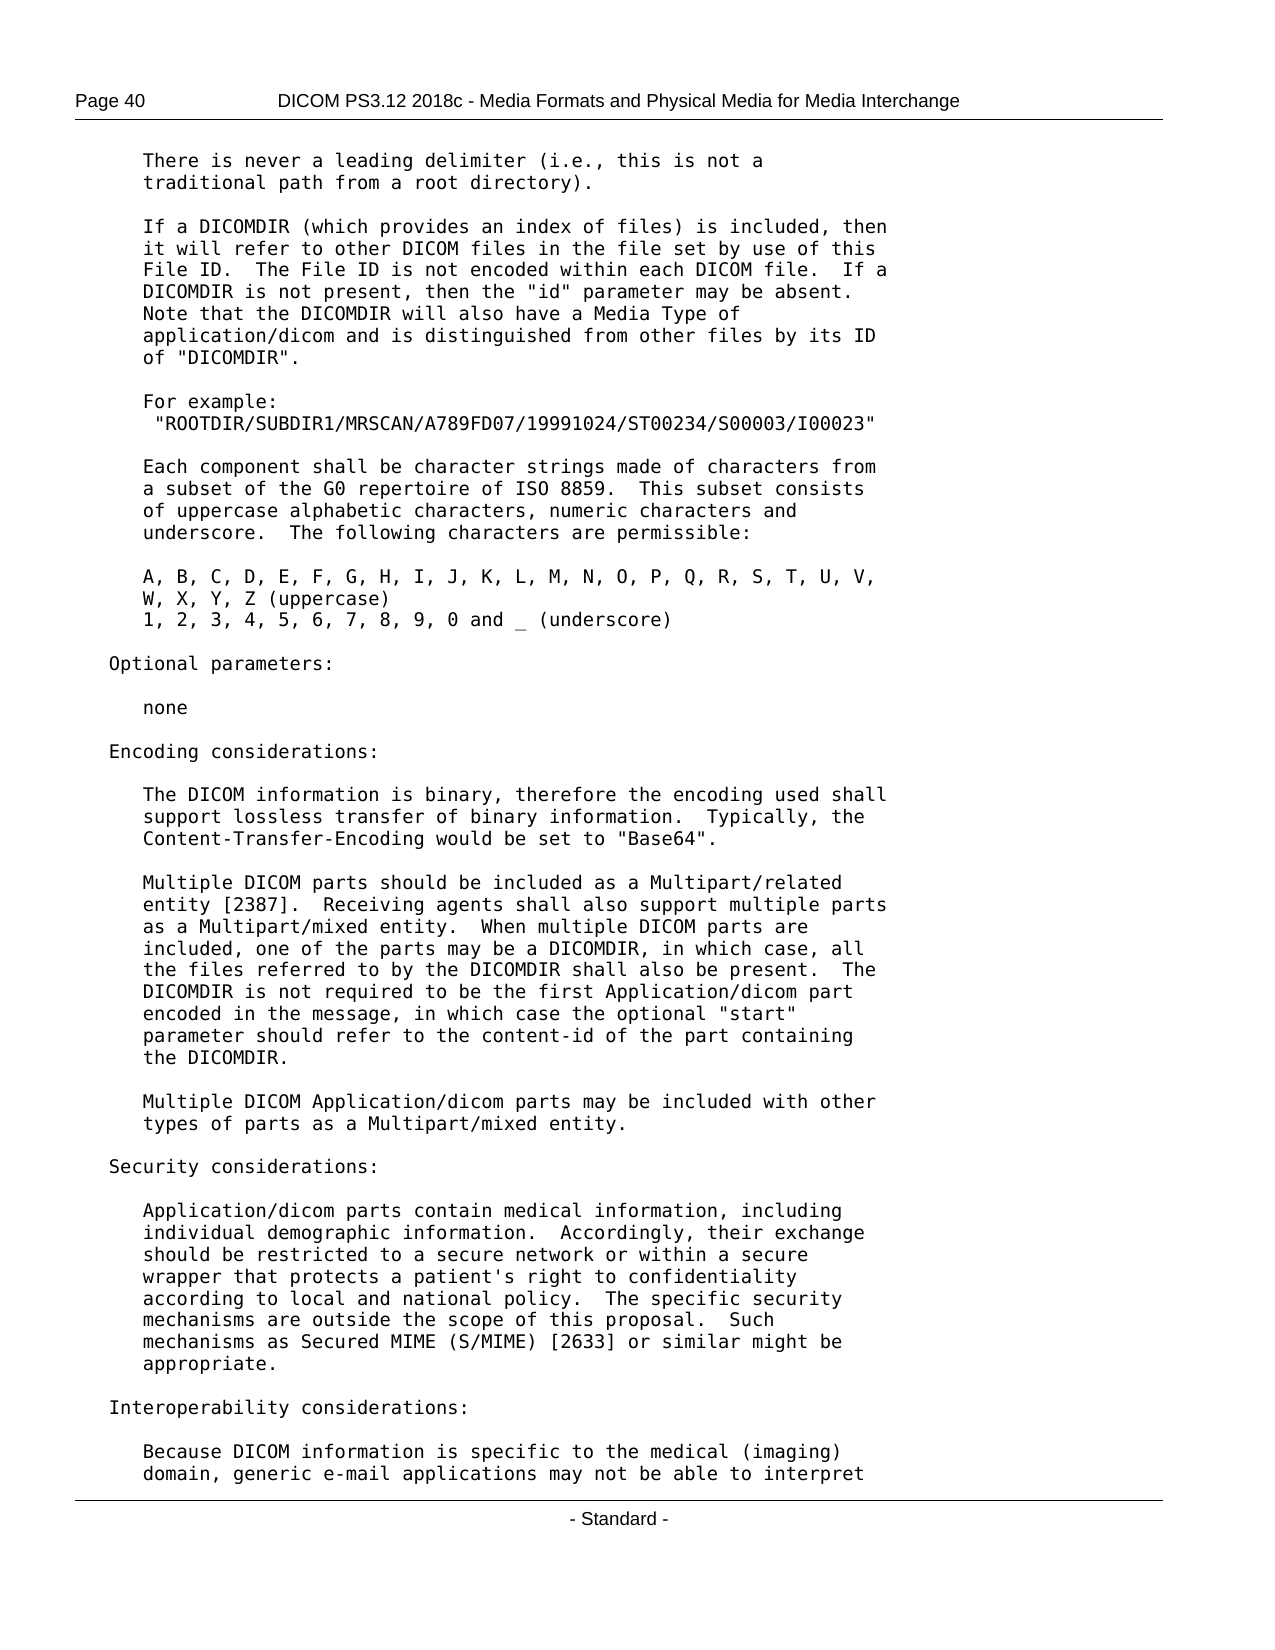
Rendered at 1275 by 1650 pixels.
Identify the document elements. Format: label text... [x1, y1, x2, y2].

text There is never a leading delimiter (i.e., this is not a traditional path from a root directory). If a DICOMDIR (which provides an index of files) is included, then it will refer to other DICOM files in the file set by use of this File ID. The File ID is not encoded within each DICOM file. If a DICOMDIR is not present, then the "id" parameter may be absent. Note that the DICOMDIR will also have a Media Type of application/dicom and is distinguished from other files by its ID of "DICOMDIR". For example: "ROOTDIR/SUBDIR1/MRSCAN/A789FD07/19991024/ST00234/S00003/I00023" Each component shall be character strings made of characters from a subset of the G0 repertoire of ISO 8859. This subset consists of uppercase alphabetic characters, numeric characters and underscore. The following characters are permissible: A, B, C, D, E, F, G, H, I, J, K, L, M, N, O, P, Q, R, S, T, U, V, W, X, Y, Z (uppercase) 1, 2, 3, 4, 5, 6, 7, 8, 9, 0 and _ (underscore) Optional parameters: none Encoding considerations: The DICOM information is binary, therefore the encoding used shall support lossless transfer of binary information. Typically, the Content-Transfer-Encoding would be set to "Base64". Multiple DICOM parts should be included as a Multipart/related entity [2387]. Receiving agents shall also support multiple parts as a Multipart/mixed entity. When multiple DICOM parts are included, one of the parts may be a DICOMDIR, in which case, all the files referred to by the DICOMDIR shall also be present. The DICOMDIR is not required to be the first Application/dicom part encoded in the message, in which case the optional "start" parameter should refer to the content-id of the part containing the DICOMDIR. Multiple DICOM Application/dicom parts may be included with other types of parts as a Multipart/mixed entity. Security considerations: Application/dicom parts contain medical information, including individual demographic information. Accordingly, their exchange should be restricted to a secure network or within a secure wrapper that protects a patient's right to confidentiality according to local and national policy. The specific security mechanisms are outside the scope of this proposal. Such mechanisms as Secured MIME (S/MIME) [2633] or similar might be appropriate. Interoperability considerations: Because DICOM information is specific to the medical (imaging) domain, generic e-mail applications may not be able to interpret [75, 150, 1162, 1484]
